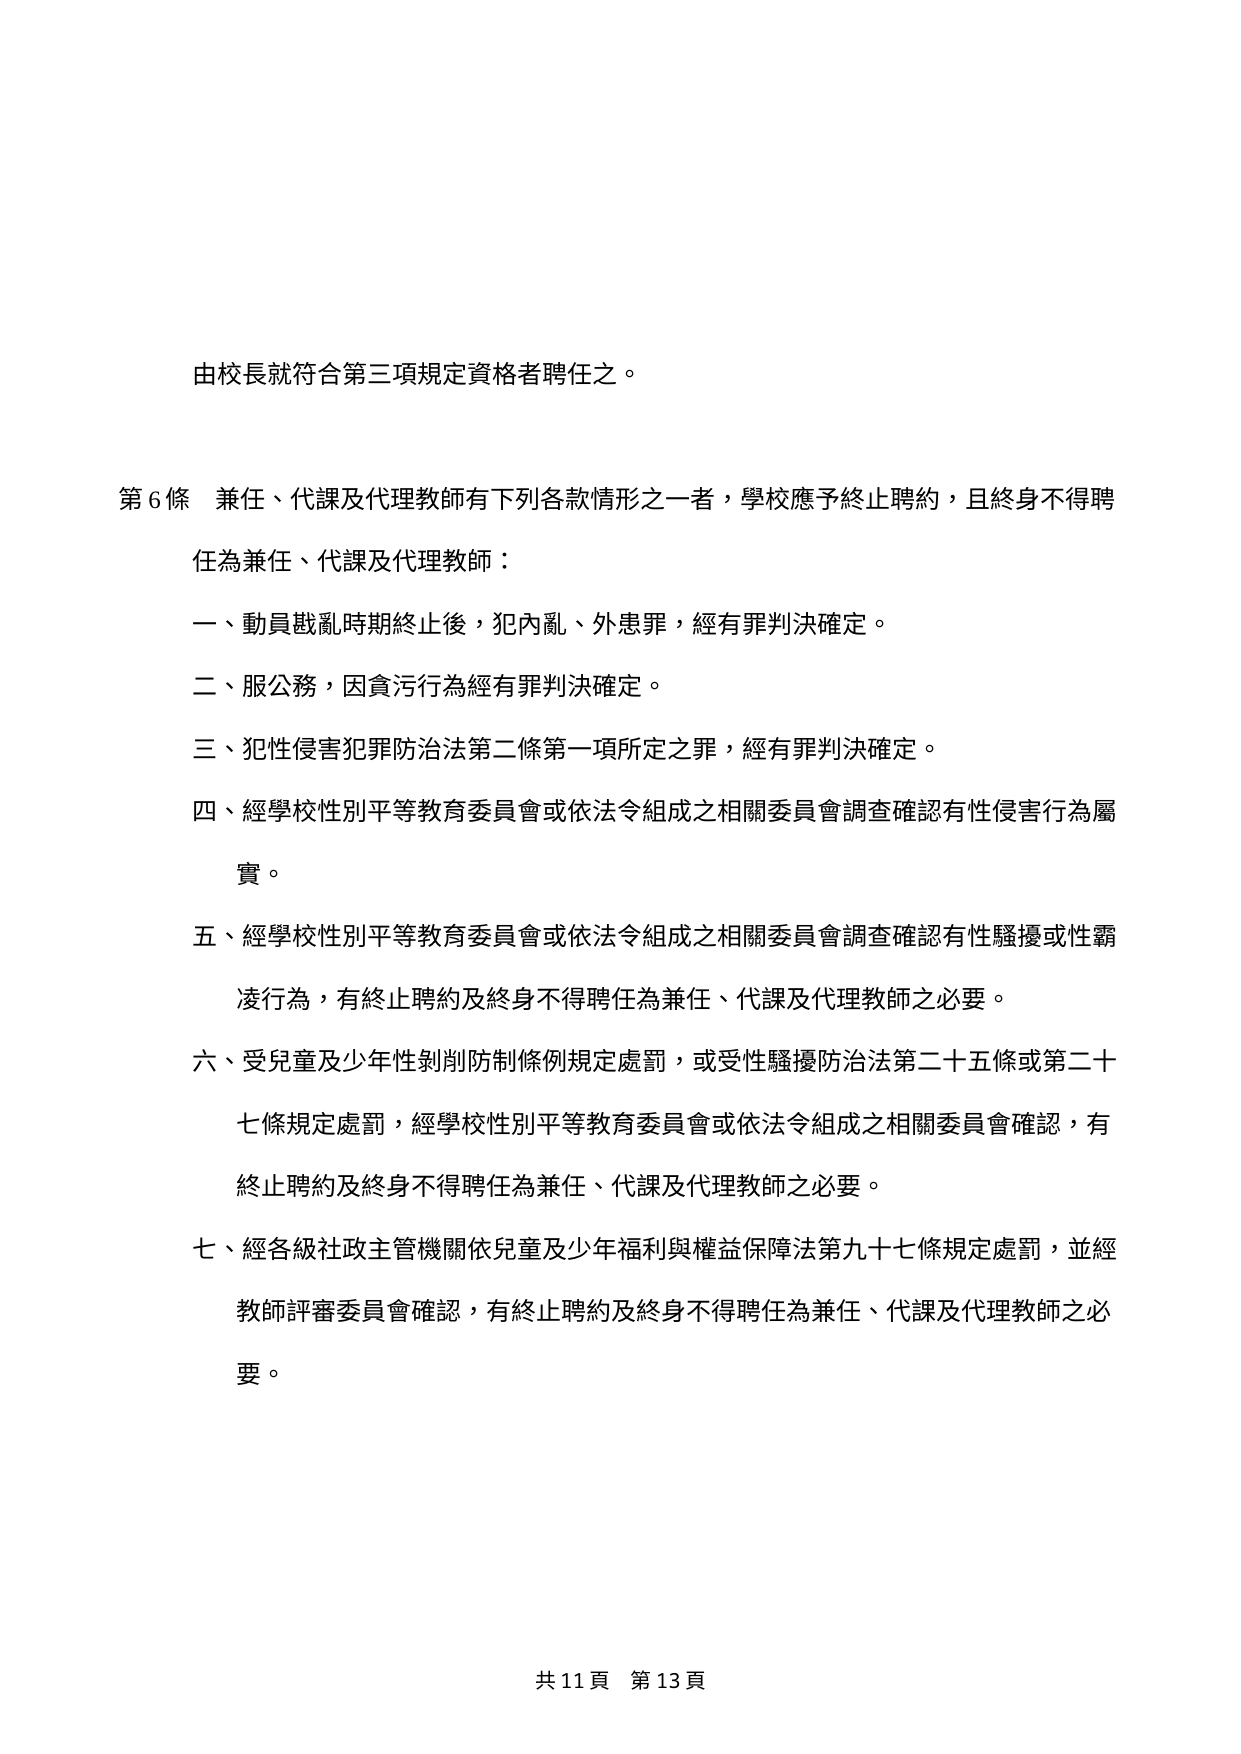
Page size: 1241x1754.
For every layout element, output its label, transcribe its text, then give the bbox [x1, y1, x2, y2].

text 第6條 兼任、代課及代理教師有下列各款情形之一者，學校應予終止聘約，且終身不得聘任為兼任、代課及代理教師： [118, 456, 1122, 581]
text 五、經學校性別平等教育委員會或依法令組成之相關委員會調查確認有性騷擾或性霸凌行為，有終止聘約及終身不得聘任為兼任、代課及代理教師之必要。 [192, 893, 1122, 1018]
text 四、經學校性別平等教育委員會或依法令組成之相關委員會調查確認有性侵害行為屬實。 [192, 768, 1122, 893]
text 二、服公務，因貪污行為經有罪判決確定。 [192, 643, 1122, 706]
text 三、犯性侵害犯罪防治法第二條第一項所定之罪，經有罪判決確定。 [192, 706, 1122, 768]
text 七、經各級社政主管機關依兒童及少年福利與權益保障法第九十七條規定處罰，並經教師評審委員會確認，有終止聘約及終身不得聘任為兼任、代課及代理教師之必要。 [192, 1206, 1122, 1393]
text 一、動員戡亂時期終止後，犯內亂、外患罪，經有罪判決確定。 [192, 581, 1122, 643]
text 學校聘任未滿三個月之代課或代理教師，得免經公開甄選及教師評審委員會審查程序，由校長就符合第三項規定資格者聘任之。 [192, 331, 1122, 393]
text 六、受兒童及少年性剝削防制條例規定處罰，或受性騷擾防治法第二十五條或第二十七條規定處罰，經學校性別平等教育委員會或依法令組成之相關委員會確認，有終止聘約及終身不得聘任為兼任、代課及代理教師之必要。 [192, 1018, 1122, 1206]
